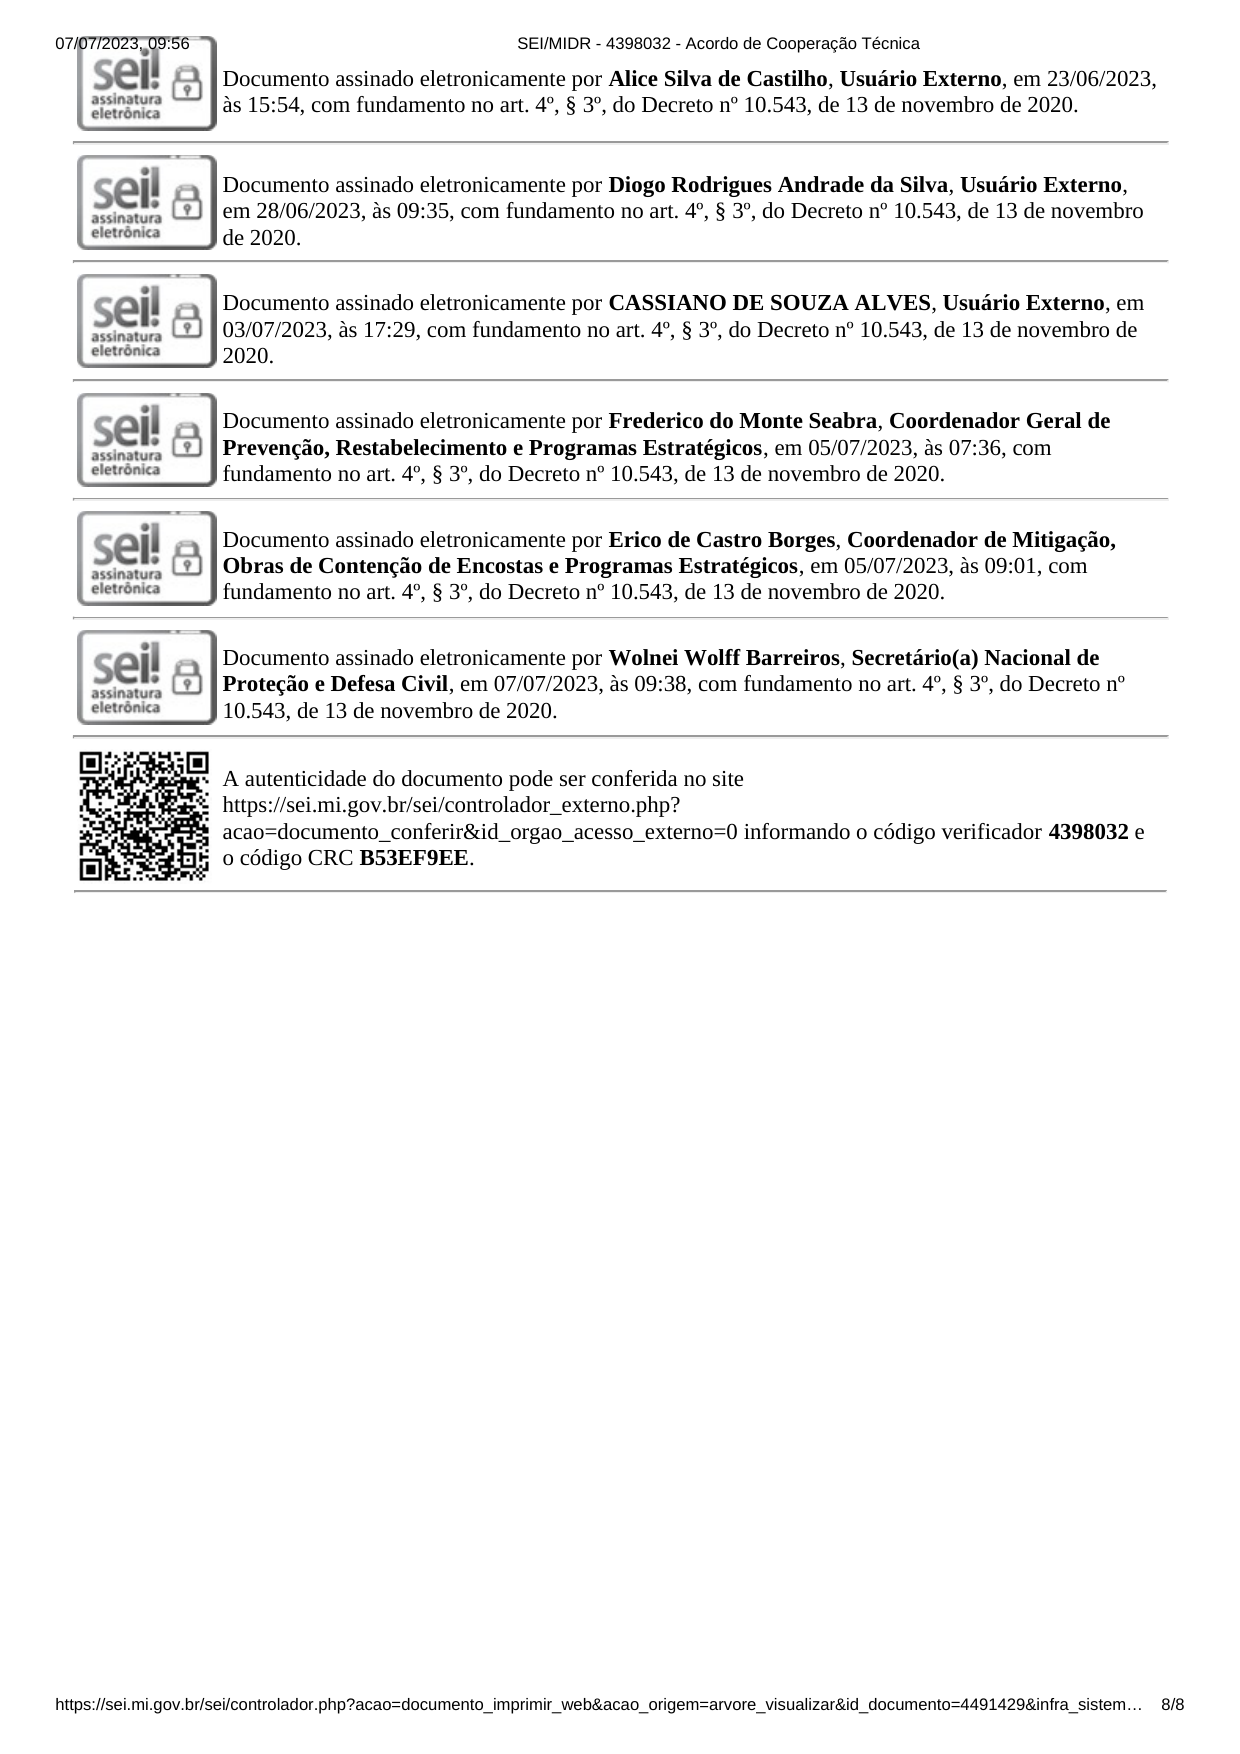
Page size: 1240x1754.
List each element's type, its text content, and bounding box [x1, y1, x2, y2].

text Documento assinado eletronicamente por Alice Silva de Castilho, Usuário Externo, em 23/06/2023, às 15:54, com fundamento no art. 4º, § 3º, do Decreto nº 10.543, de 13 de novembro de 2020. [222, 65, 1161, 118]
text acao=documento_conferir&id_orgao_acesso_externo=0 informando o código verificador 4398032 e o código CRC B53EF9EE. [222, 818, 1161, 871]
text Documento assinado eletronicamente por Diogo Rodrigues Andrade da Silva, Usuário Externo, em 28/06/2023, às 09:35, com fundamento no art. 4º, § 3º, do Decreto nº 10.543, de 13 de novembro de 2020. [222, 171, 1161, 250]
text A autenticidade do documento pode ser conferida no site https://sei.mi.gov.br/sei/controlador_externo.php? [222, 765, 1161, 818]
text Documento assinado eletronicamente por Wolnei Wolff Barreiros, Secretário(a) Nacional de Proteção e Defesa Civil, em 07/07/2023, às 09:38, com fundamento no art. 4º, § 3º, do Decreto nº 10.543, de 13 de novembro de 2020. [222, 644, 1161, 723]
text Documento assinado eletronicamente por Erico de Castro Borges, Coordenador de Mitigação, Obras de Contenção de Encostas e Programas Estratégicos, em 05/07/2023, às 09:01, com fundamento no art. 4º, § 3º, do Decreto nº 10.543, de 13 de novembro de 2020. [222, 526, 1161, 605]
text Documento assinado eletronicamente por CASSIANO DE SOUZA ALVES, Usuário Externo, em 03/07/2023, às 17:29, com fundamento no art. 4º, § 3º, do Decreto nº 10.543, de 13 de novembro de 2020. [222, 289, 1161, 368]
text Documento assinado eletronicamente por Frederico do Monte Seabra, Coordenador Geral de Prevenção, Restabelecimento e Programas Estratégicos, em 05/07/2023, às 07:36, com fundamento no art. 4º, § 3º, do Decreto nº 10.543, de 13 de novembro de 2020. [222, 407, 1161, 487]
